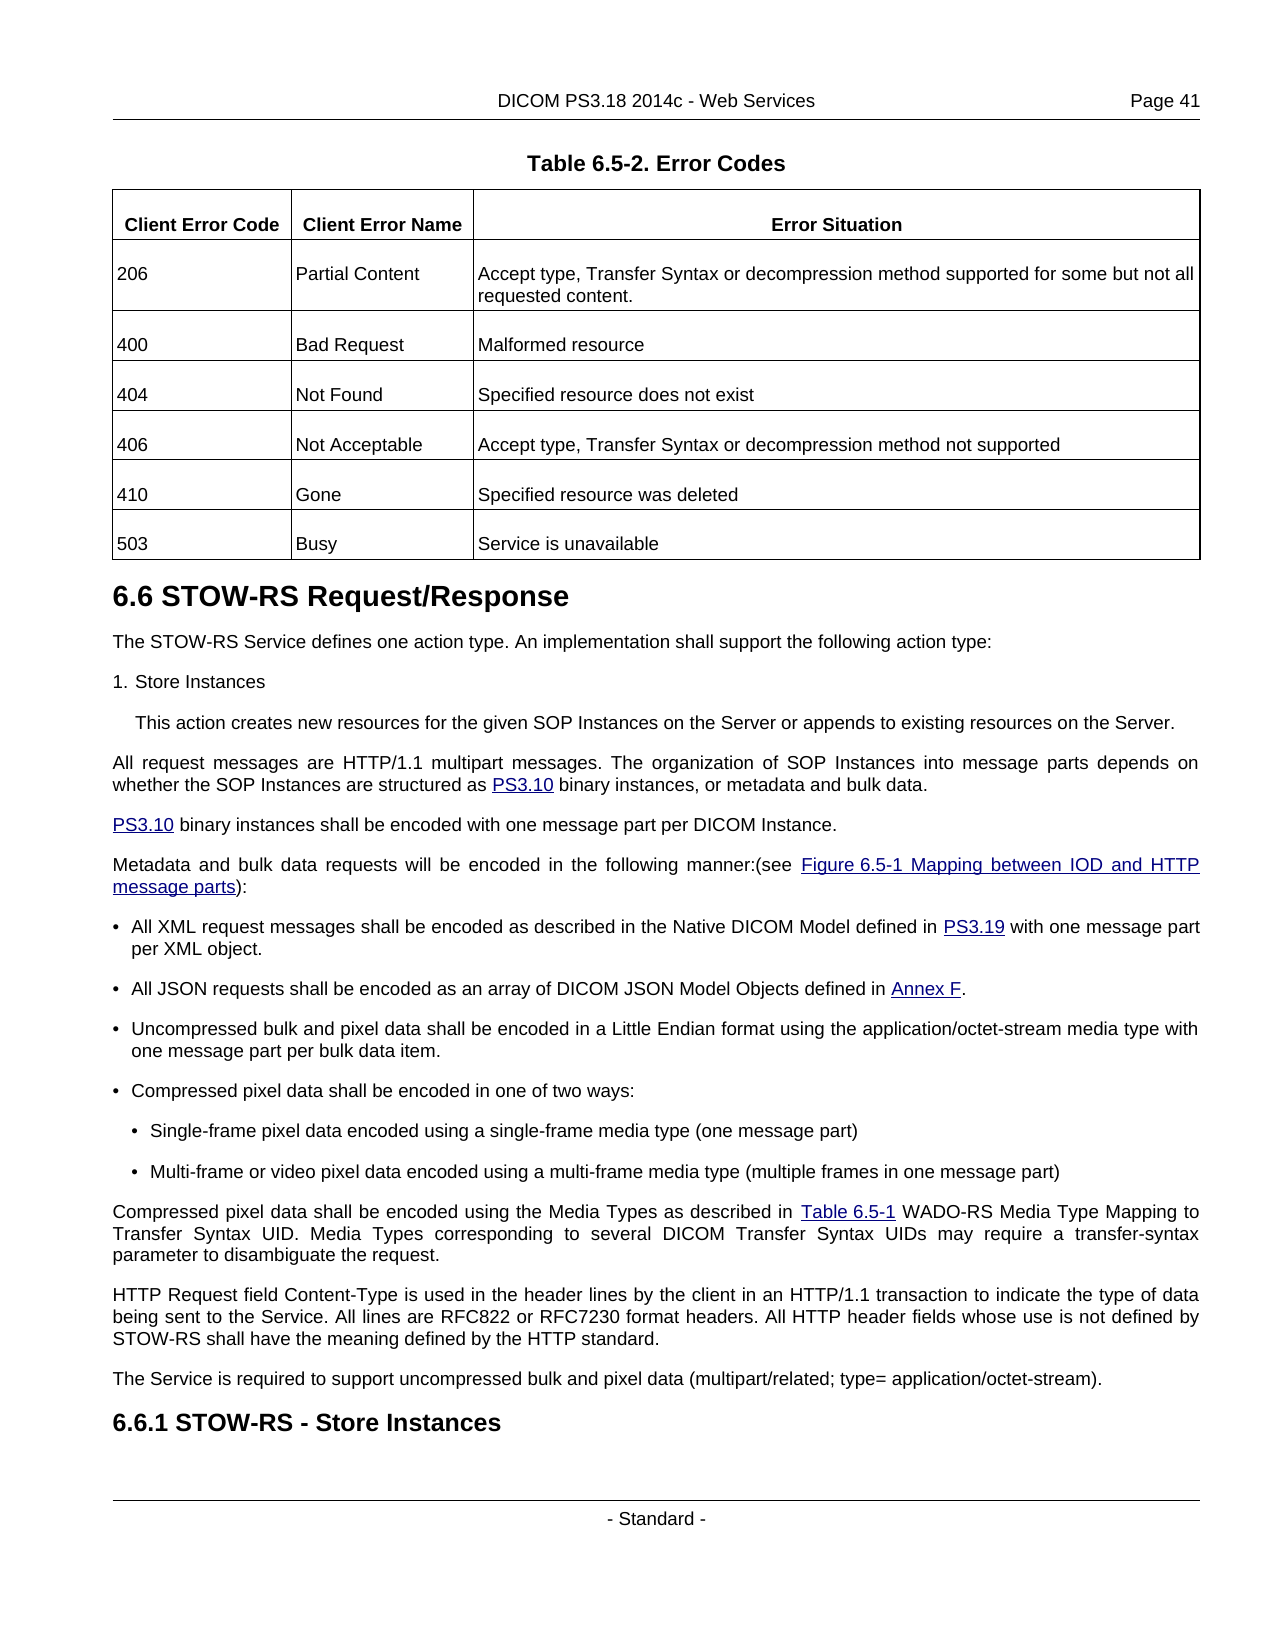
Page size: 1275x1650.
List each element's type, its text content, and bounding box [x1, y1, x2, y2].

text The STOW-RS Service defines one action type. An implementation shall support the following action type: [112, 631, 1200, 652]
list All JSON requests shall be encoded as an array of DICOM JSON Model Objects defined in Annex F. [112, 978, 1200, 999]
table_header Client Error Name [292, 190, 473, 239]
table_cell Not Found [292, 361, 473, 410]
text Metadata and bulk data requests will be encoded in the following manner:(see Figure 6.5-1 Mapping between IOD and HTTP message parts): [112, 854, 1200, 897]
table_cell Service is unavailable [474, 510, 1199, 559]
text 6.6.1 STOW-RS - Store Instances [112, 1408, 1200, 1437]
text Table 6.5-2. Error Codes [112, 150, 1200, 176]
list Multi-frame or video pixel data encoded using a multi-frame media type (multiple frames in one message part) [131, 1161, 1200, 1182]
table_cell 410 [113, 460, 291, 509]
table_cell Specified resource does not exist [474, 361, 1199, 410]
table_cell Accept type, Transfer Syntax or decompression method supported for some but not all requested content. [474, 240, 1199, 310]
list Store Instances [112, 671, 1200, 693]
table_cell Not Acceptable [292, 411, 473, 459]
table_cell 404 [113, 361, 291, 410]
table_header Error Situation [474, 190, 1199, 239]
list Uncompressed bulk and pixel data shall be encoded in a Little Endian format using the application/octet-stream media type with one message part per bulk data item. [112, 1018, 1200, 1061]
table_cell Bad Request [292, 311, 473, 360]
table_cell Gone [292, 460, 473, 509]
table_cell 400 [113, 311, 291, 360]
text All request messages are HTTP/1.1 multipart messages. The organization of SOP Instances into message parts depends on whether the SOP Instances are structured as PS3.10 binary instances, or metadata and bulk data. [112, 752, 1200, 795]
text Compressed pixel data shall be encoded using the Media Types as described in Table 6.5-1 WADO-RS Media Type Mapping to Transfer Syntax UID. Media Types corresponding to several DICOM Transfer Syntax UIDs may require a transfer-syntax parameter to disambiguate the request. [112, 1201, 1200, 1266]
list All XML request messages shall be encoded as described in the Native DICOM Model defined in PS3.19 with one message part per XML object. [112, 916, 1200, 959]
list Single-frame pixel data encoded using a single-frame media type (one message part) [131, 1120, 1200, 1142]
table_cell Accept type, Transfer Syntax or decompression method not supported [474, 411, 1199, 459]
table_cell Partial Content [292, 240, 473, 310]
table_cell 406 [113, 411, 291, 459]
list Compressed pixel data shall be encoded in one of two ways: [112, 1080, 1200, 1101]
text PS3.10 binary instances shall be encoded with one message part per DICOM Instance. [112, 814, 1200, 835]
table_cell 206 [113, 240, 291, 310]
table_cell Specified resource was deleted [474, 460, 1199, 509]
list This action creates new resources for the given SOP Instances on the Server or appends to existing resources on the Server. [112, 711, 1200, 733]
table_cell 503 [113, 510, 291, 559]
table_cell Malformed resource [474, 311, 1199, 360]
text 6.6 STOW-RS Request/Response [112, 578, 1200, 612]
table_header Client Error Code [113, 190, 291, 239]
table_cell Busy [292, 510, 473, 559]
text The Service is required to support uncompressed bulk and pixel data (multipart/related; type= application/octet-stream). [112, 1368, 1200, 1389]
text HTTP Request field Content-Type is used in the header lines by the client in an HTTP/1.1 transaction to indicate the type of data being sent to the Service. All lines are RFC822 or RFC7230 format headers. All HTTP header fields whose use is not defined by STOW-RS shall have the meaning defined by the HTTP standard. [112, 1284, 1200, 1349]
